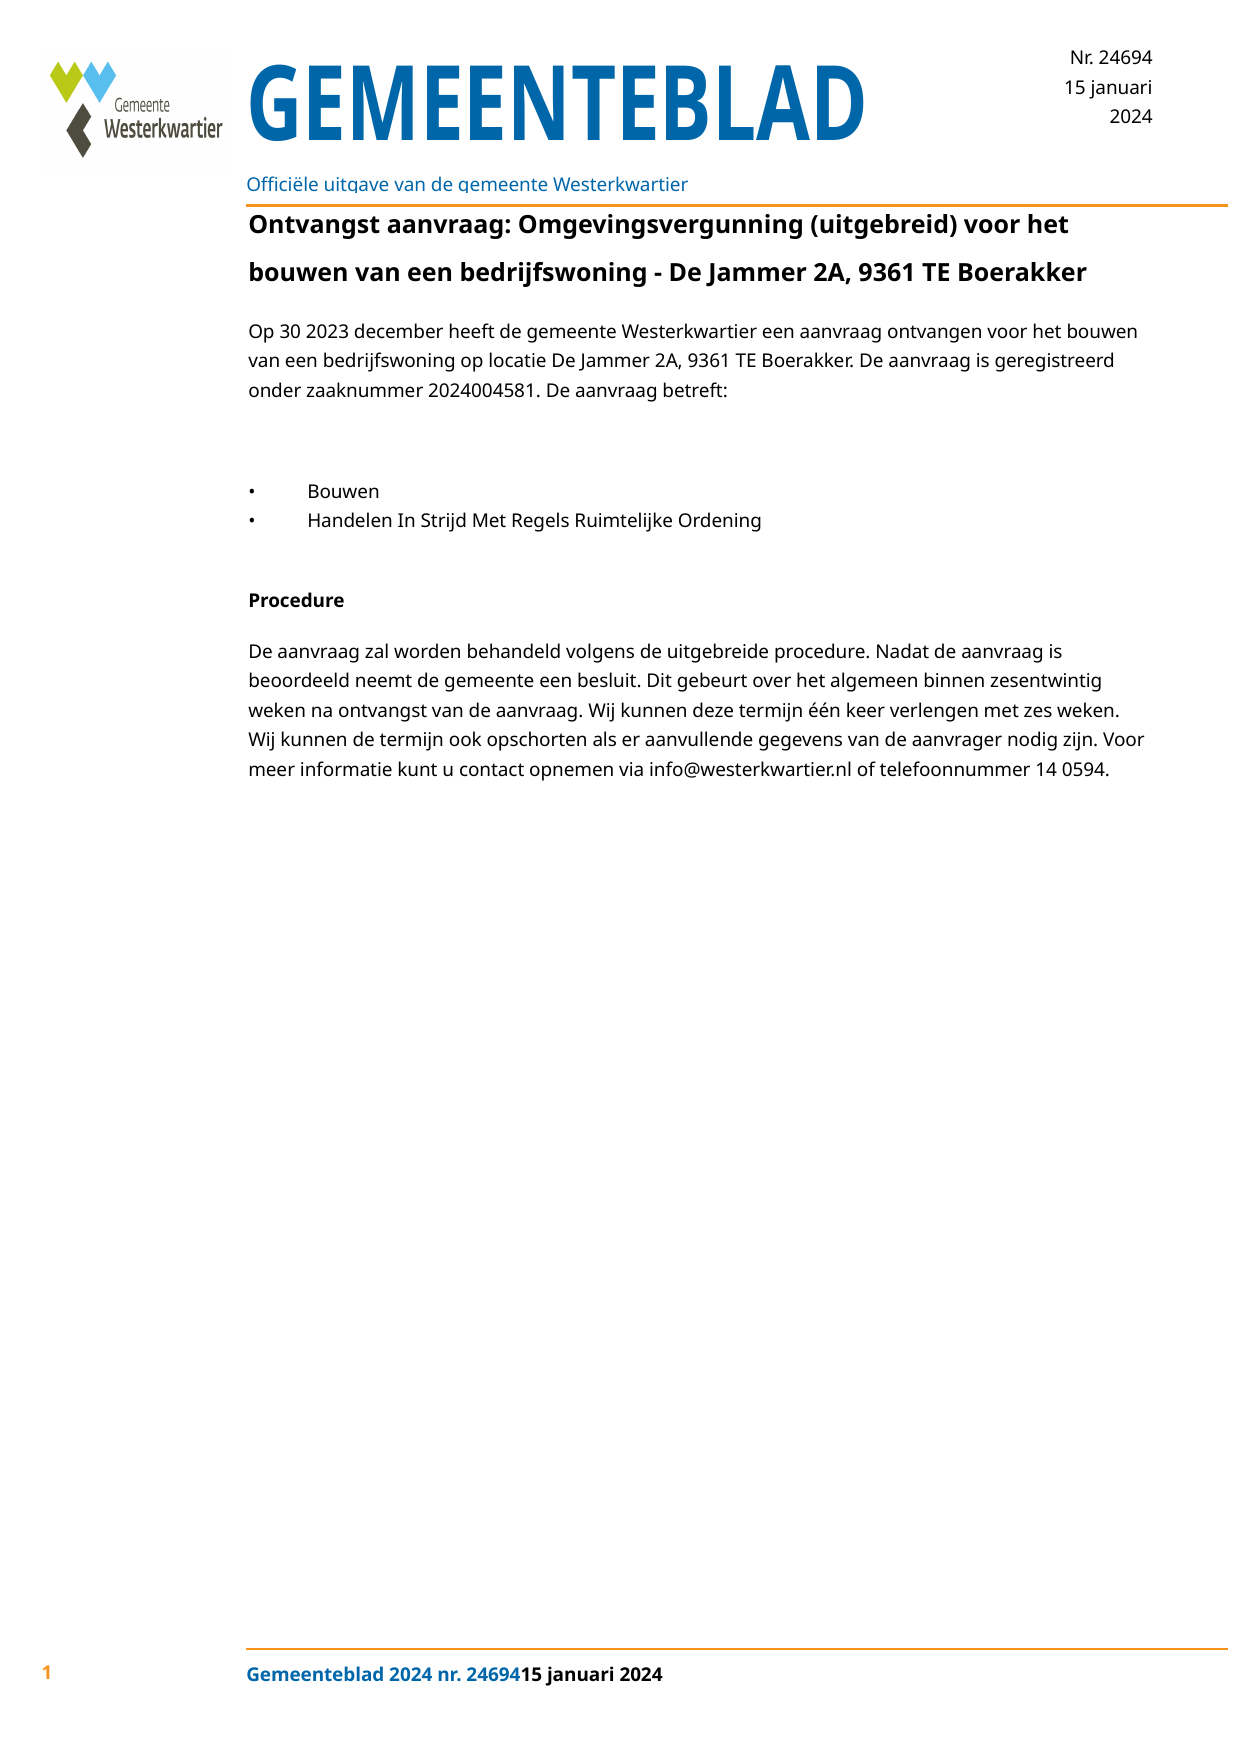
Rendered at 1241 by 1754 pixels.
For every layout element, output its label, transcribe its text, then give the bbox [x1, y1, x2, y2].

text De aanvraag zal worden behandeld volgens de uitgebreide procedure. Nadat de aanvraag is beoordeeld neemt de gemeente een besluit. Dit gebeurt over het algemeen binnen zesentwintig weken na ontvangst van de aanvraag. Wij kunnen deze termijn één keer verlengen met zes weken. Wij kunnen de termijn ook opschorten als er aanvullende gegevens van de aanvrager nodig zijn. Voor meer informatie kunt u contact opnemen via info@westerkwartier.nl of telefoonnummer 14 0594. [248, 638, 1152, 782]
list Handelen In Strijd Met Regels Ruimtelijke Ordening [248, 507, 1152, 533]
list Bouwen [248, 478, 1152, 504]
text Op 30 2023 december heeft de gemeente Westerkwartier een aanvraag ontvangen voor het bouwen van een bedrijfswoning op locatie De Jammer 2A, 9361 TE Boerakker. De aanvraag is geregistreerd onder zaaknummer 2024004581. De aanvraag betreft: [248, 318, 1152, 403]
picture [41, 47, 231, 172]
text Ontvangst aanvraag: Omgevingsvergunning (uitgebreid) voor het bouwen van een bedrijfswoning - De Jammer 2A, 9361 TE Boerakker [248, 207, 1152, 288]
text Procedure [248, 587, 1152, 613]
